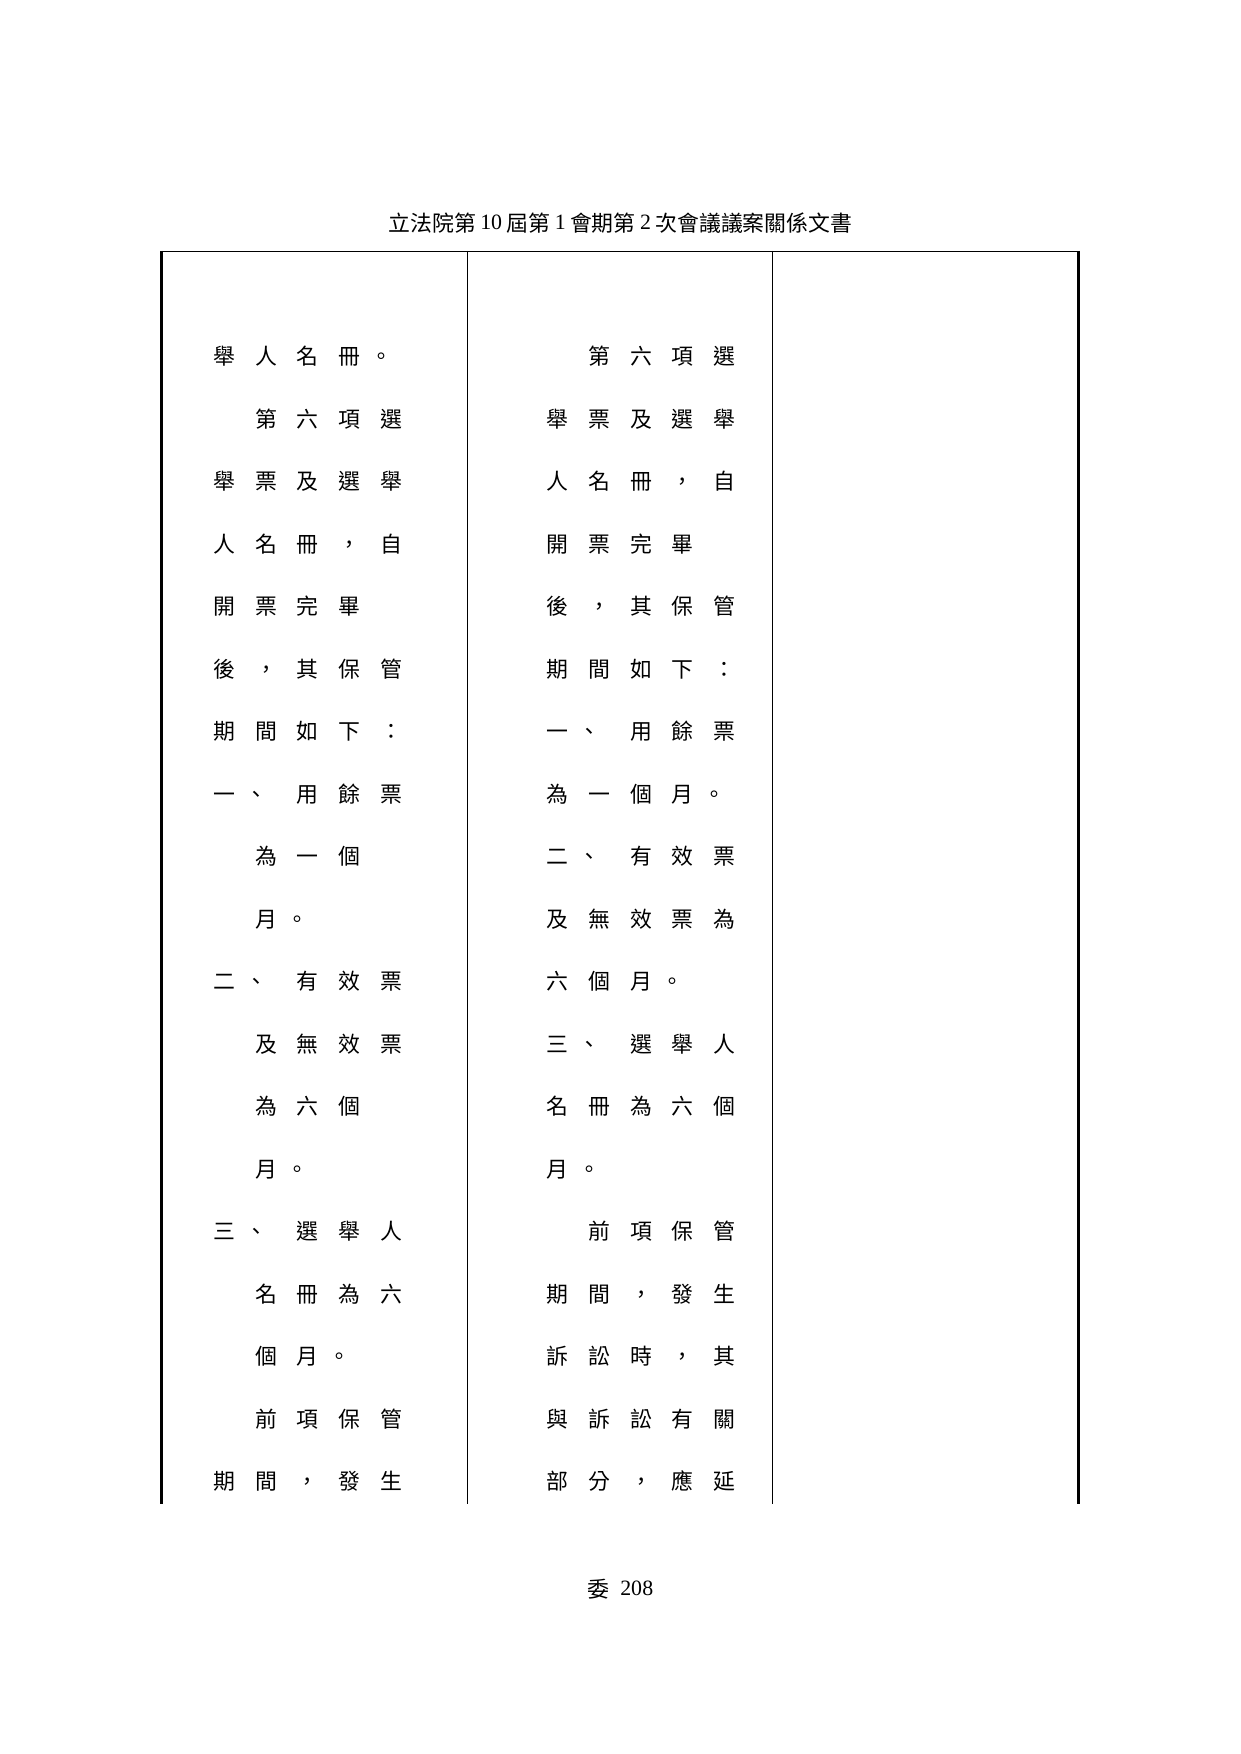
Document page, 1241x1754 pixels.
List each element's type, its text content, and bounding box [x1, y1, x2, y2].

table_cell [773, 252, 1077, 1504]
table_cell 第六項選舉票及選舉人名冊，自開票完畢後，其保管期間如下： 一、用餘票為一個月。 二、有效票及無效票為六個月。 三、選舉人名冊為六個月。 前項保管期間，發生訴訟時，其與訴訟有關部分，應延 [468, 252, 772, 1504]
table_cell 舉人名冊。 第六項選舉票及選舉人名冊，自開票完畢後，其保管期間如下： 一、用餘票為一個月。 二、有效票及無效票為六個月。 三、選舉人名冊為六個月。 前項保管期間，發生 [163, 252, 467, 1504]
